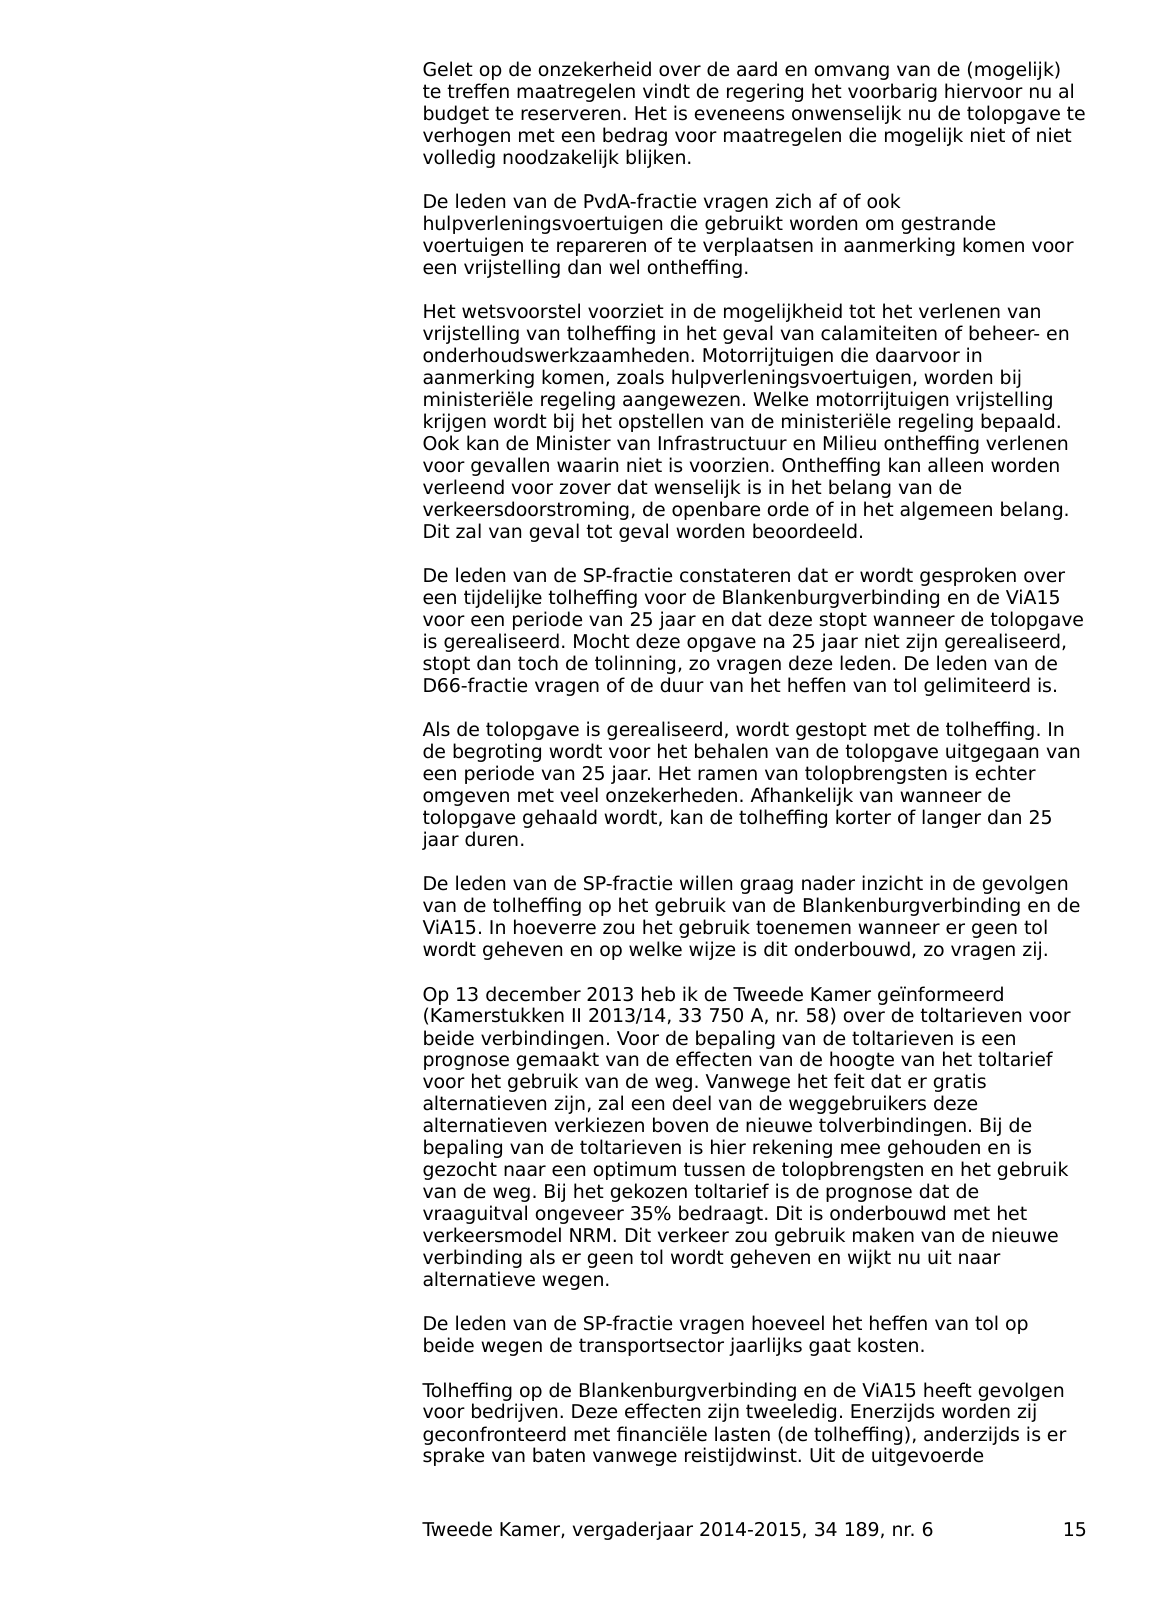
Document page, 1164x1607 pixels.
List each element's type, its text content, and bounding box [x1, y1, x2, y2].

text Als de tolopgave is gerealiseerd, wordt gestopt met de tolheffing. In de begroting wordt voor het behalen van de tolopgave uitgegaan van een periode van 25 jaar. Het ramen van tolopbrengsten is echter omgeven met veel onzekerheden. Afhankelijk van wanneer de tolopgave gehaald wordt, kan de tolheffing korter of langer dan 25 jaar duren. [422, 719, 1087, 851]
text Ook kan de Minister van Infrastructuur en Milieu ontheffing verlenen voor gevallen waarin niet is voorzien. Ontheffing kan alleen worden verleend voor zover dat wenselijk is in het belang van de verkeersdoorstroming, de openbare orde of in het algemeen belang. Dit zal van geval tot geval worden beoordeeld. [422, 433, 1087, 543]
text De leden van de SP-fractie vragen hoeveel het heffen van tol op beide wegen de transportsector jaarlijks gaat kosten. [422, 1313, 1087, 1357]
text Gelet op de onzekerheid over de aard en omvang van de (mogelijk) te treffen maatregelen vindt de regering het voorbarig hiervoor nu al budget te reserveren. Het is eveneens onwenselijk nu de tolopgave te verhogen met een bedrag voor maatregelen die mogelijk niet of niet volledig noodzakelijk blijken. [422, 59, 1087, 169]
text De leden van de SP-fractie willen graag nader inzicht in de gevolgen van de tolheffing op het gebruik van de Blankenburgverbinding en de ViA15. In hoeverre zou het gebruik toenemen wanneer er geen tol wordt geheven en op welke wijze is dit onderbouwd, zo vragen zij. [422, 873, 1087, 961]
text De leden van de PvdA-fractie vragen zich af of ook hulpverleningsvoertuigen die gebruikt worden om gestrande voertuigen te repareren of te verplaatsen in aanmerking komen voor een vrijstelling dan wel ontheffing. [422, 191, 1087, 279]
text Tolheffing op de Blankenburgverbinding en de ViA15 heeft gevolgen voor bedrijven. Deze effecten zijn tweeledig. Enerzijds worden zij geconfronteerd met financiële lasten (de tolheffing), anderzijds is er sprake van baten vanwege reistijdwinst. Uit de uitgevoerde [422, 1379, 1087, 1467]
text Op 13 december 2013 heb ik de Tweede Kamer geïnformeerd (Kamerstukken II 2013/14, 33 750 A, nr. 58) over de toltarieven voor beide verbindingen. Voor de bepaling van de toltarieven is een prognose gemaakt van de effecten van de hoogte van het toltarief voor het gebruik van de weg. Vanwege het feit dat er gratis alternatieven zijn, zal een deel van de weggebruikers deze alternatieven verkiezen boven de nieuwe tolverbindingen. Bij de bepaling van de toltarieven is hier rekening mee gehouden en is gezocht naar een optimum tussen de tolopbrengsten en het gebruik van de weg. Bij het gekozen toltarief is de prognose dat de vraaguitval ongeveer 35% bedraagt. Dit is onderbouwd met het verkeersmodel NRM. Dit verkeer zou gebruik maken van de nieuwe verbinding als er geen tol wordt geheven en wijkt nu uit naar alternatieve wegen. [422, 983, 1087, 1291]
text Het wetsvoorstel voorziet in de mogelijkheid tot het verlenen van vrijstelling van tolheffing in het geval van calamiteiten of beheer- en onderhoudswerkzaamheden. Motorrijtuigen die daarvoor in aanmerking komen, zoals hulpverleningsvoertuigen, worden bij ministeriële regeling aangewezen. Welke motorrijtuigen vrijstelling krijgen wordt bij het opstellen van de ministeriële regeling bepaald. [422, 301, 1087, 433]
text De leden van de SP-fractie constateren dat er wordt gesproken over een tijdelijke tolheffing voor de Blankenburgverbinding en de ViA15 voor een periode van 25 jaar en dat deze stopt wanneer de tolopgave is gerealiseerd. Mocht deze opgave na 25 jaar niet zijn gerealiseerd, stopt dan toch de tolinning, zo vragen deze leden. De leden van de D66-fractie vragen of de duur van het heffen van tol gelimiteerd is. [422, 565, 1087, 697]
